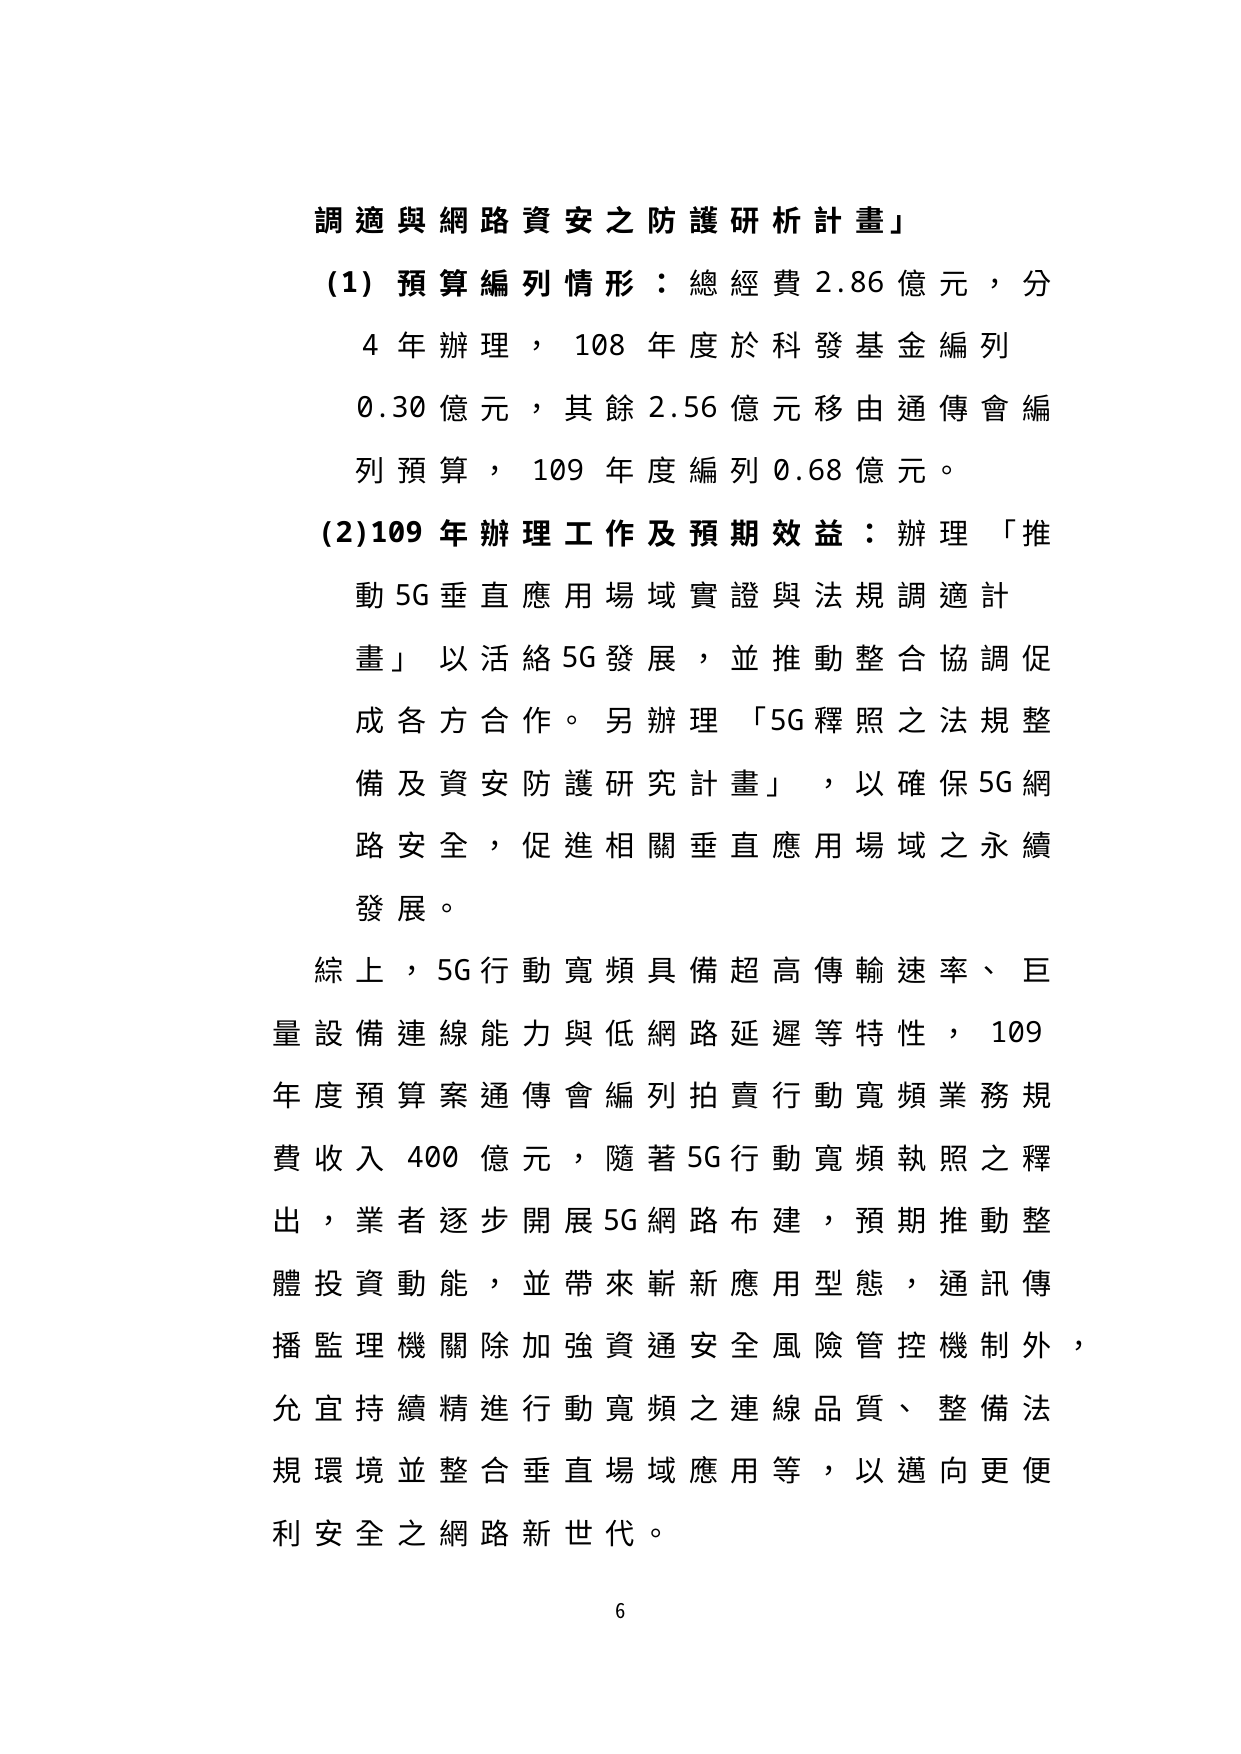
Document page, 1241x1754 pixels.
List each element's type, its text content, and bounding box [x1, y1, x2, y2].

text 綜上，5G行動寬頻具備超高傳輸速率、巨量設備連線能力與低網路延遲等特性，109年度預算案通傳會編列拍賣行動寬頻業務規費收入400億元，隨著5G行動寬頻執照之釋出，業者逐步開展5G網路布建，預期推動整體投資動能，並帶來嶄新應用型態，通訊傳播監理機關除加強資通安全風險管控機制外，允宜持續精進行動寬頻之連線品質、整備法規環境並整合垂直場域應用等，以邁向更便利安全之網路新世代。 [242, 927, 1058, 1552]
text (2)109年辦理工作及預期效益：辦理「推動5G垂直應用場域實證與法規調適計畫」以活絡5G發展，並推動整合協調促成各方合作。另辦理「5G釋照之法規整備及資安防護研究計畫」，以確保5G網路安全，促進相關垂直應用場域之永續發展。 [301, 490, 1058, 927]
text 調適與網路資安之防護研析計畫」 [271, 177, 1058, 240]
text (1)預算編列情形：總經費2.86億元，分4年辦理，108年度於科發基金編列0.30億元，其餘2.56億元移由通傳會編列預算，109年度編列0.68億元。 [301, 240, 1058, 490]
